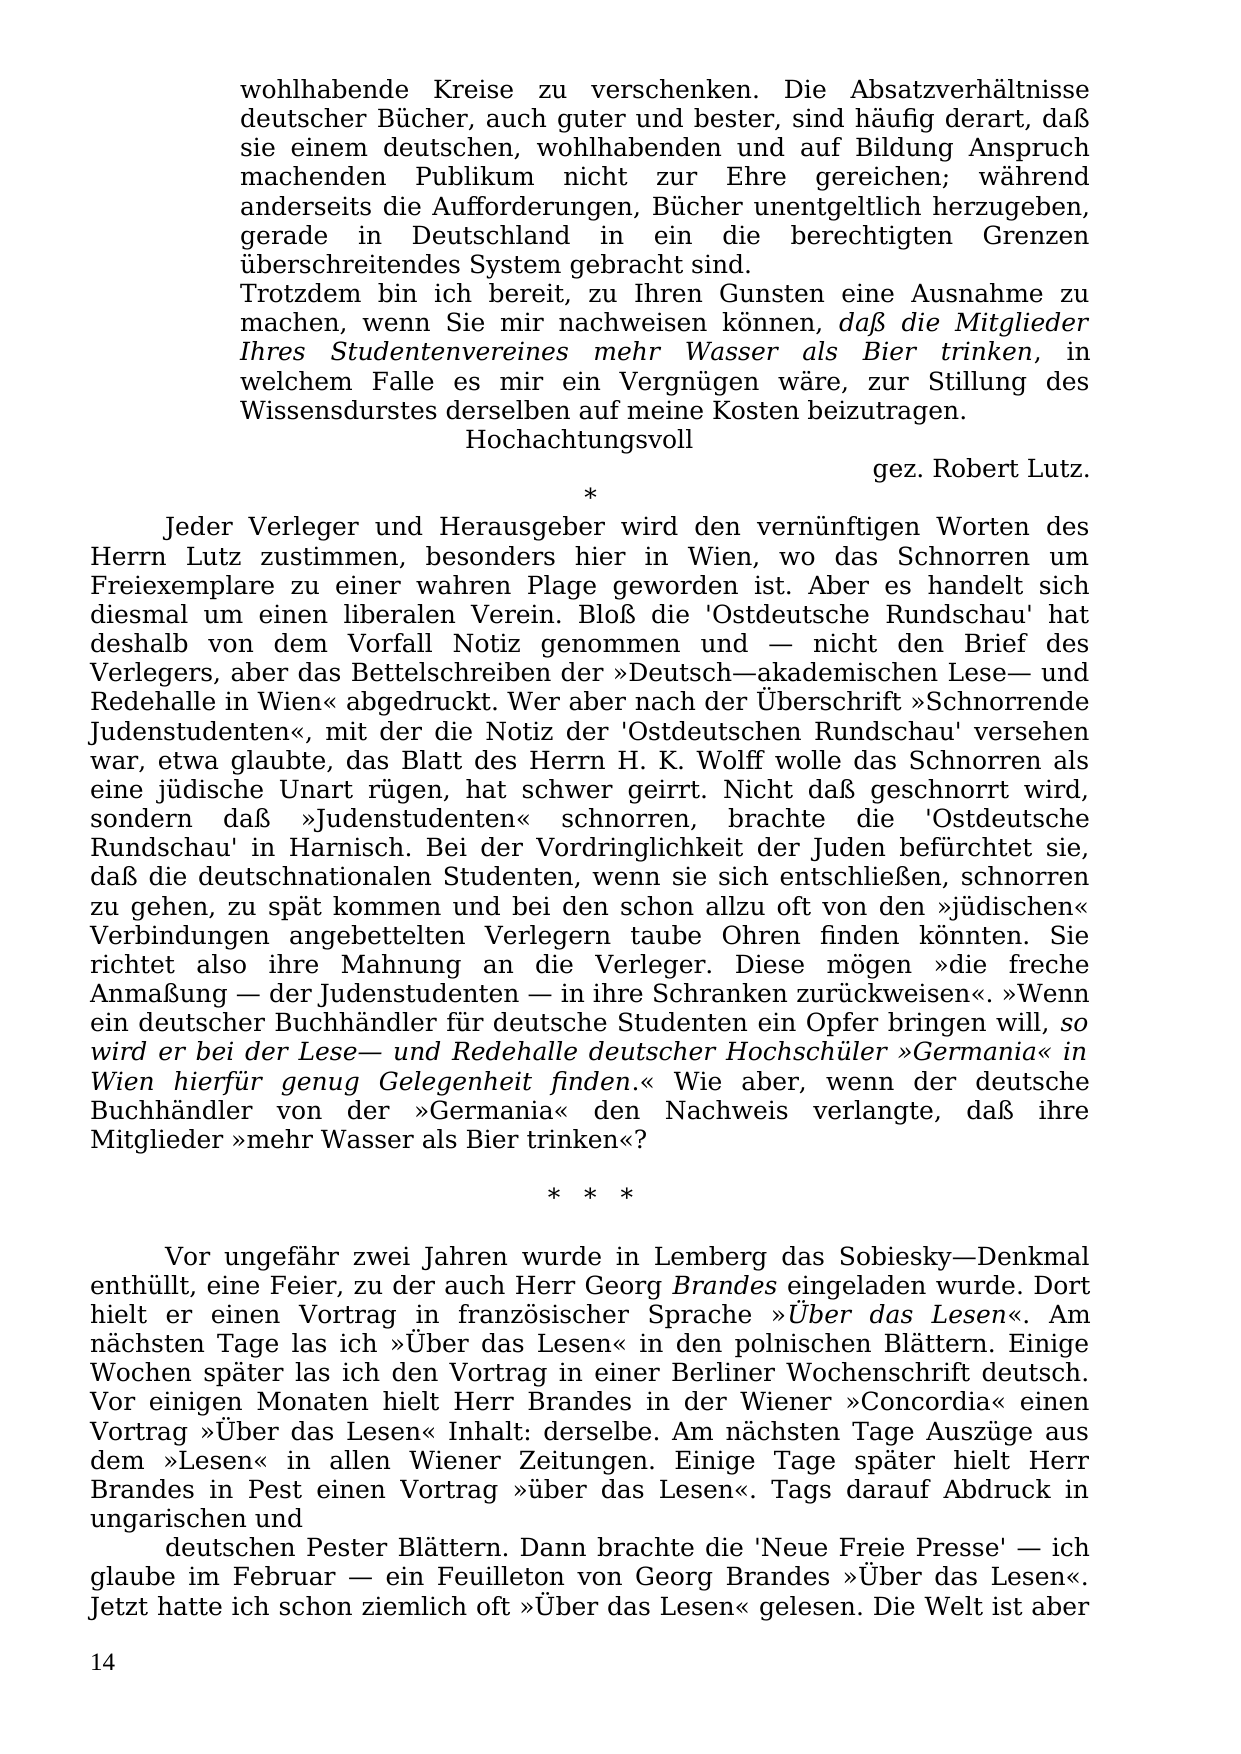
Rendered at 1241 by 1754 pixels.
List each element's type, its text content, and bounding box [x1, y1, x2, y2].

text wohlhabende Kreise zu verschenken. Die Absatzverhältnisse deutscher Bücher, auch guter und bester, sind häufig derart, daß sie einem deutschen, wohlhabenden und auf Bildung Anspruch machenden Publikum nicht zur Ehre gereichen; während anderseits die Aufforderungen, Bücher unentgeltlich herzugeben, gerade in Deutschland in ein die berechtigten Grenzen überschreitendes System gebracht sind. [240, 75, 1091, 279]
text Trotzdem bin ich bereit, zu Ihren Gunsten eine Ausnahme zu machen, wenn Sie mir nachweisen können, daß die Mitglieder Ihres Studentenvereines mehr Wasser als Bier trinken, in welchem Falle es mir ein Vergnügen wäre, zur Stillung des Wissensdurstes derselben auf meine Kosten beizutragen. [240, 279, 1091, 425]
text * [90, 483, 1091, 512]
text deutschen Pester Blättern. Dann brachte die 'Neue Freie Presse' — ich glaube im Februar — ein Feuilleton von Georg Brandes »Über das Lesen«. Jetzt hatte ich schon ziemlich oft »Über das Lesen« gelesen. Die Welt ist aber [90, 1533, 1091, 1621]
text Hochachtungsvoll [240, 425, 1091, 454]
text gez. Robert Lutz. [90, 454, 1091, 483]
text * * * [90, 1183, 1091, 1212]
text Vor ungefähr zwei Jahren wurde in Lemberg das Sobiesky—Denkmal enthüllt, eine Feier, zu der auch Herr Georg Brandes eingeladen wurde. Dort hielt er einen Vortrag in französischer Sprache »Über das Lesen«. Am nächsten Tage las ich »Über das Lesen« in den polnischen Blättern. Einige Wochen später las ich den Vortrag in einer Berliner Wochenschrift deutsch. Vor einigen Monaten hielt Herr Brandes in der Wiener »Concordia« einen Vortrag »Über das Lesen« Inhalt: derselbe. Am nächsten Tage Auszüge aus dem »Lesen« in allen Wiener Zeitungen. Einige Tage später hielt Herr Brandes in Pest einen Vortrag »über das Lesen«. Tags darauf Abdruck in ungarischen und [90, 1242, 1091, 1533]
text Jeder Verleger und Herausgeber wird den vernünftigen Worten des Herrn Lutz zustimmen, besonders hier in Wien, wo das Schnorren um Freiexemplare zu einer wahren Plage geworden ist. Aber es handelt sich diesmal um einen liberalen Verein. Bloß die 'Ostdeutsche Rundschau' hat deshalb von dem Vorfall Notiz genommen und — nicht den Brief des Verlegers, aber das Bettelschreiben der »Deutsch—akademischen Lese— und Redehalle in Wien« abgedruckt. Wer aber nach der Überschrift »Schnorrende Judenstudenten«, mit der die Notiz der 'Ostdeutschen Rundschau' versehen war, etwa glaubte, das Blatt des Herrn H. K. Wolff wolle das Schnorren als eine jüdische Unart rügen, hat schwer geirrt. Nicht daß geschnorrt wird, sondern daß »Judenstudenten« schnorren, brachte die 'Ostdeutsche Rundschau' in Harnisch. Bei der Vordringlichkeit der Juden befürchtet sie, daß die deutschnationalen Studenten, wenn sie sich entschließen, schnorren zu gehen, zu spät kommen und bei den schon allzu oft von den »jüdischen« Verbindungen angebettelten Verlegern taube Ohren finden könnten. Sie richtet also ihre Mahnung an die Verleger. Diese mögen »die freche Anmaßung — der Judenstudenten — in ihre Schranken zurückweisen«. »Wenn ein deutscher Buchhändler für deutsche Studenten ein Opfer bringen will, so wird er bei der Lese— und Redehalle deutscher Hochschüler »Germania« in Wien hierfür genug Gelegenheit finden.« Wie aber, wenn der deutsche Buchhändler von der »Germania« den Nachweis verlangte, daß ihre Mitglieder »mehr Wasser als Bier trinken«? [90, 512, 1091, 1154]
